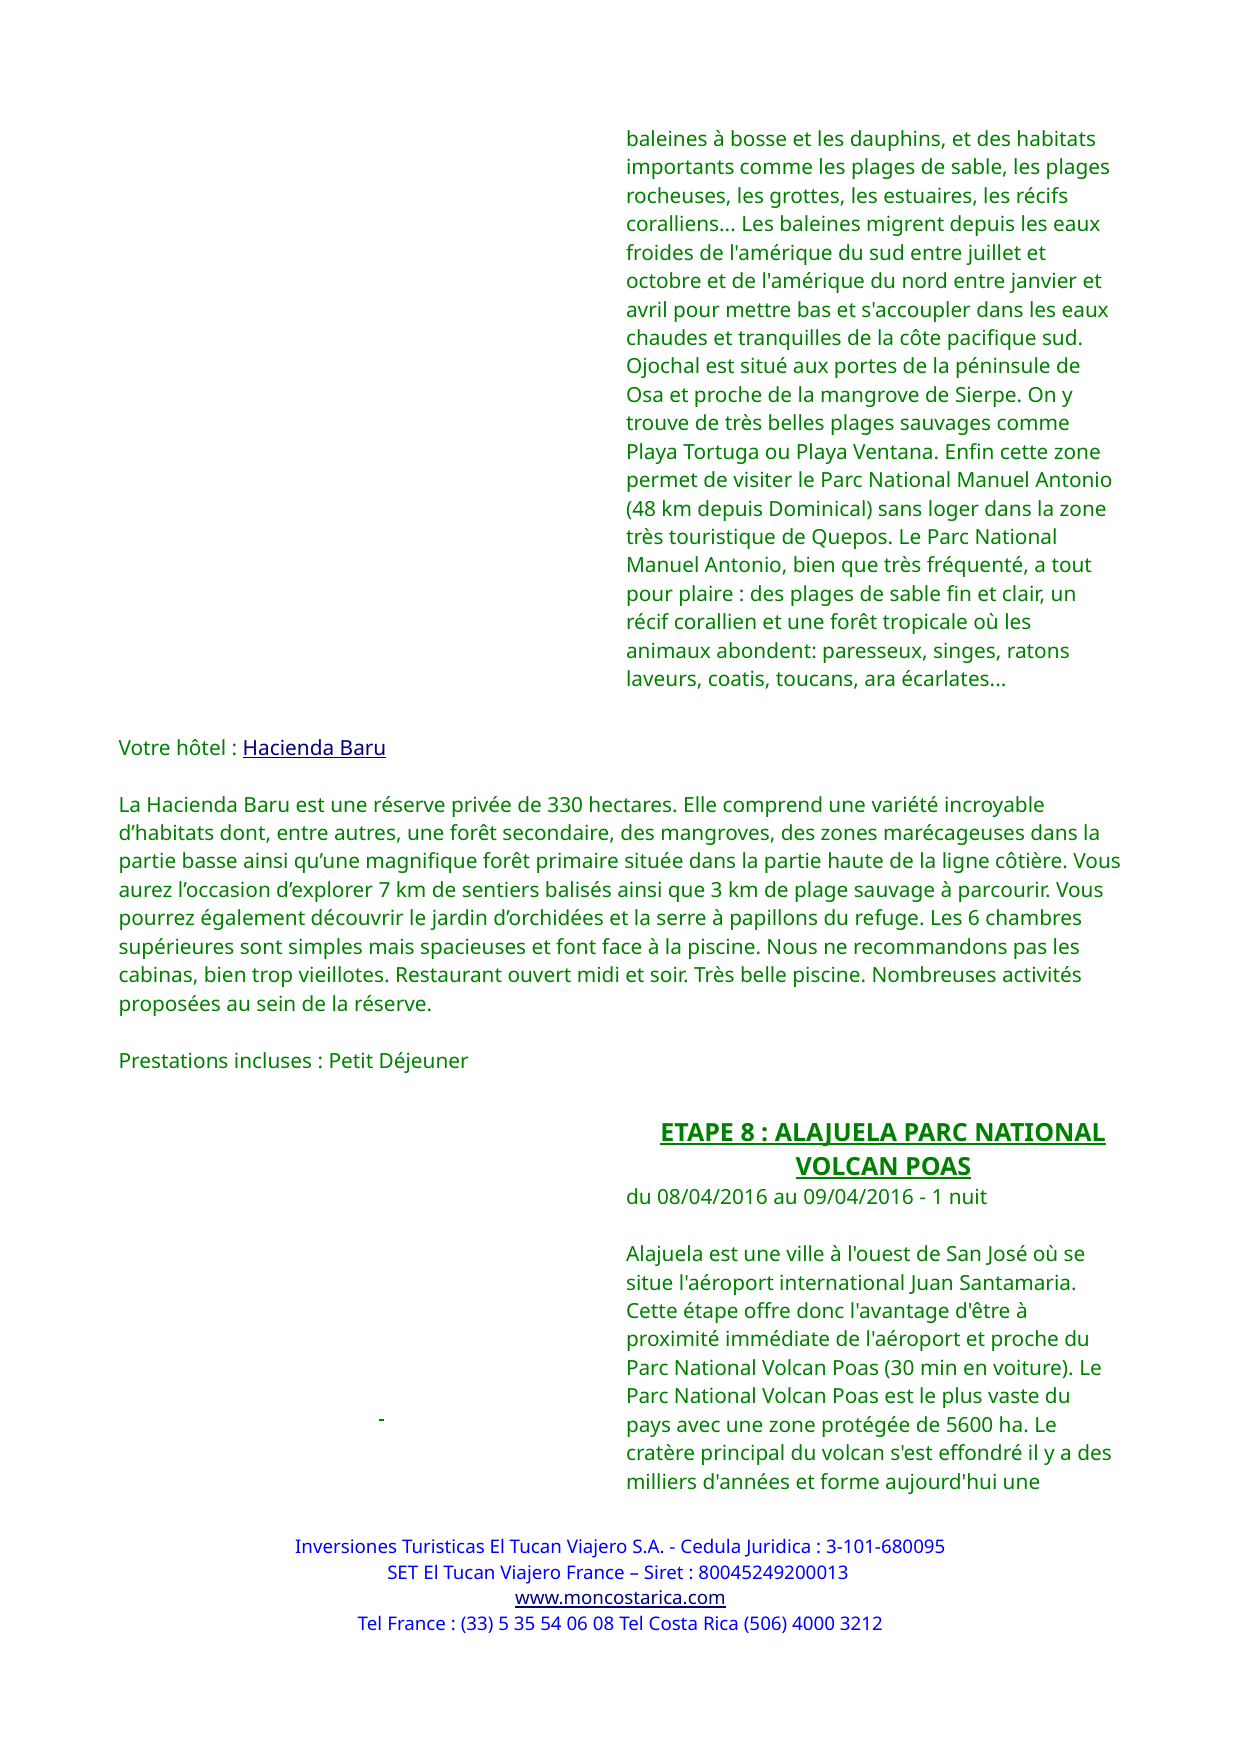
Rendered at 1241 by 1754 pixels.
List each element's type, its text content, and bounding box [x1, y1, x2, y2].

table_header [118, 1109, 620, 1501]
table_header baleines à bosse et les dauphins, et des habitats importants comme les plages de sable, les plages rocheuses, les grottes, les estuaires, les récifs coralliens... Les baleines migrent depuis les eaux froides de l'amérique du sud entre juillet et octobre et de l'amérique du nord entre janvier et avril pour mettre bas et s'accoupler dans les eaux chaudes et tranquilles de la côte pacifique sud. Ojochal est situé aux portes de la péninsule de Osa et proche de la mangrove de Sierpe. On y trouve de très belles plages sauvages comme Playa Tortuga ou Playa Ventana. Enfin cette zone permet de visiter le Parc National Manuel Antonio (48 km depuis Dominical) sans loger dans la zone très touristique de Quepos. Le Parc National Manuel Antonio, bien que très fréquenté, a tout pour plaire : des plages de sable fin et clair, un récif corallien et une forêt tropicale où les animaux abondent: paresseux, singes, ratons laveurs, coatis, toucans, ara écarlates... [620, 118, 1122, 698]
table_header [118, 118, 620, 698]
table_header ETAPE 8 : ALAJUELA PARC NATIONAL VOLCAN POAS du 08/04/2016 au 09/04/2016 - 1 nuit Alajuela est une ville à l'ouest de San José où se situe l'aéroport international Juan Santamaria. Cette étape offre donc l'avantage d'être à proximité immédiate de l'aéroport et proche du Parc National Volcan Poas (30 min en voiture). Le Parc National Volcan Poas est le plus vaste du pays avec une zone protégée de 5600 ha. Le cratère principal du volcan s'est effondré il y a des milliers d'années et forme aujourd'hui une [620, 1109, 1122, 1501]
text La Hacienda Baru est une réserve privée de 330 hectares. Elle comprend une variété incroyable d’habitats dont, entre autres, une forêt secondaire, des mangroves, des zones marécageuses dans la partie basse ainsi qu’une magnifique forêt primaire située dans la partie haute de la ligne côtière. Vous aurez l’occasion d’explorer 7 km de sentiers balisés ainsi que 3 km de plage sauvage à parcourir. Vous pourrez également découvrir le jardin d’orchidées et la serre à papillons du refuge. Les 6 chambres supérieures sont simples mais spacieuses et font face à la piscine. Nous ne recommandons pas les cabinas, bien trop vieillotes. Restaurant ouvert midi et soir. Très belle piscine. Nombreuses activités proposées au sein de la réserve. [118, 790, 1122, 1017]
text Prestations incluses : Petit Déjeuner [118, 1046, 1122, 1074]
text Votre hôtel : Hacienda Baru [118, 733, 1122, 761]
